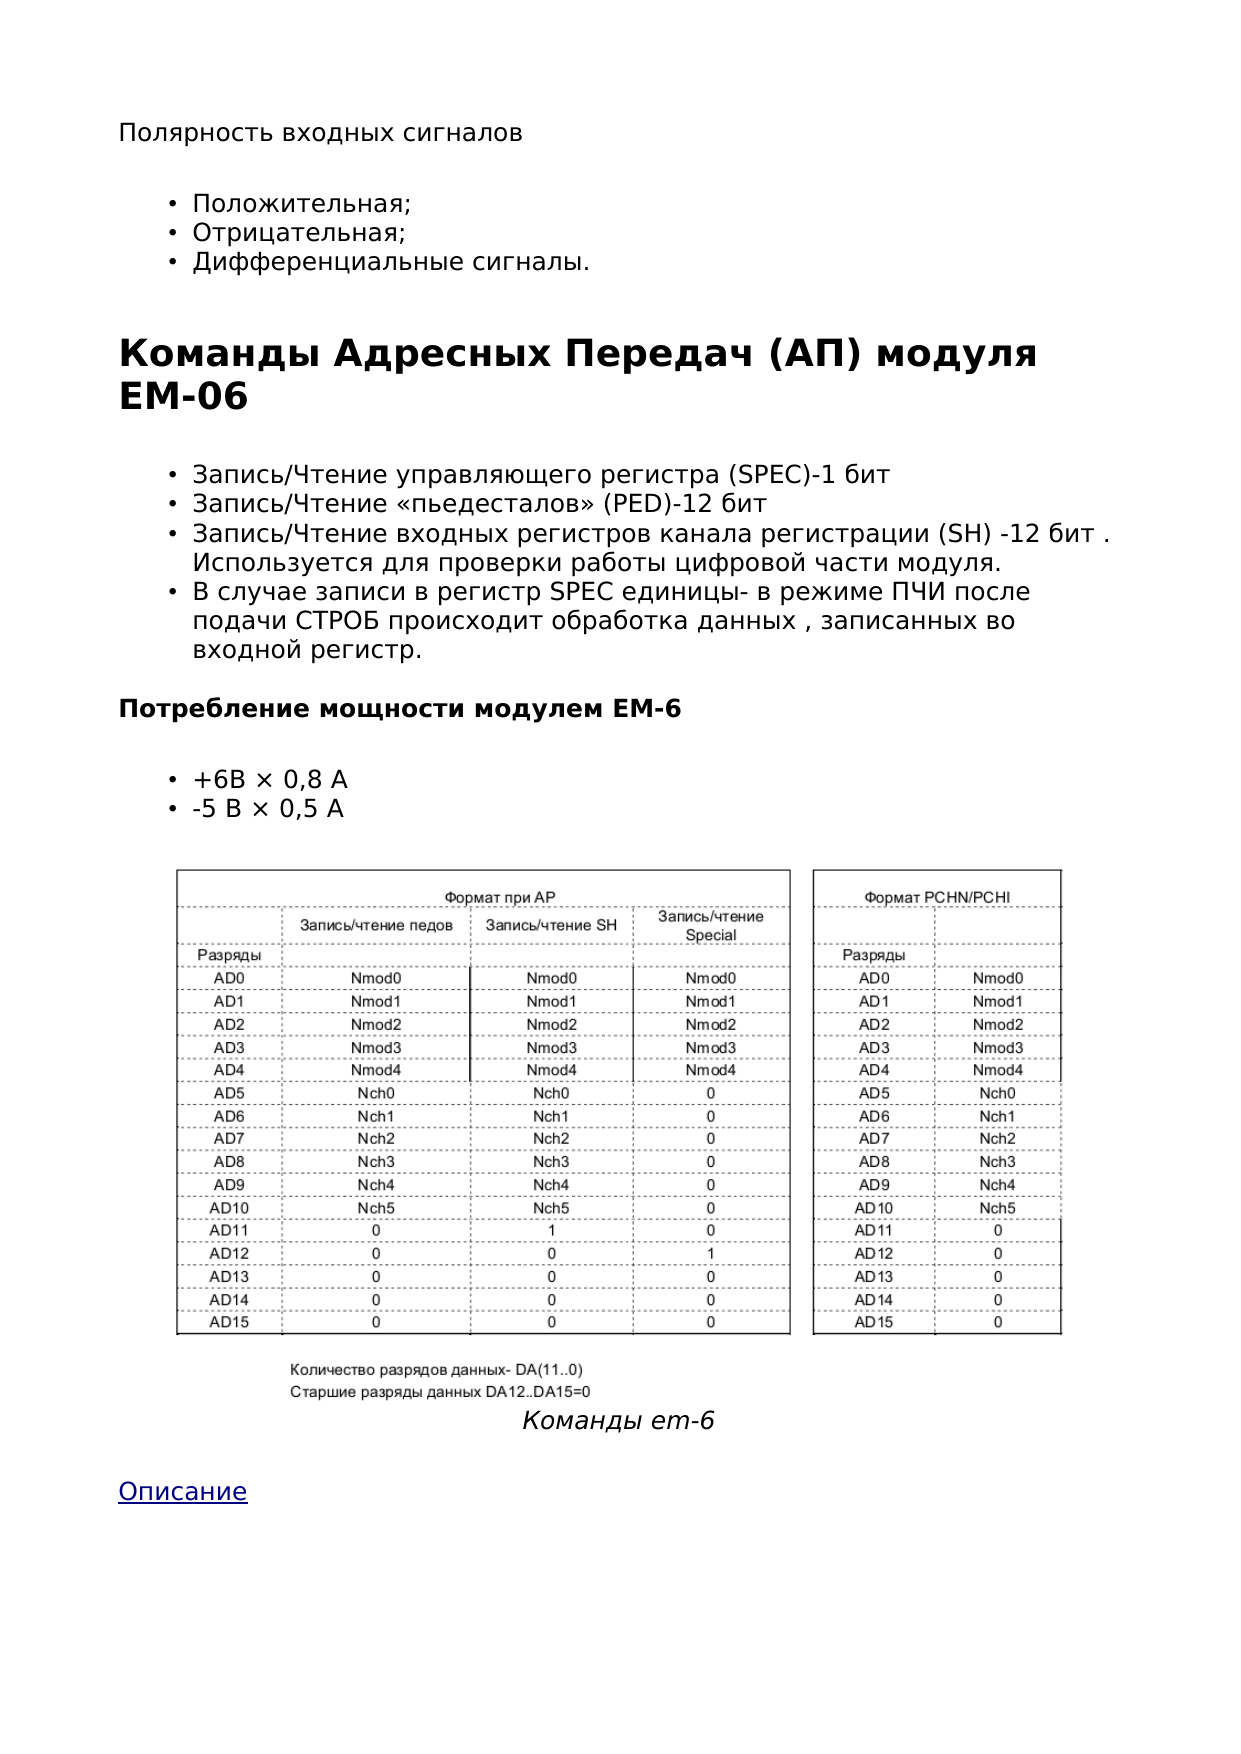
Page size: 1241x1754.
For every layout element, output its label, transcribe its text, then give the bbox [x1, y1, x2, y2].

list Отрицательная; [177, 218, 1122, 248]
text Команды em-6 [151, 1407, 1089, 1436]
list Дифференциальные сигналы. [177, 248, 1122, 277]
list Запись/Чтение входных регистров канала регистрации (SH) -12 бит . Используется для проверки работы цифровой части модуля. [177, 519, 1122, 577]
text Описание [118, 1477, 1122, 1506]
list Запись/Чтение управляющего регистра (SPEC)-1 бит [177, 461, 1122, 490]
list Запись/Чтение «пьедесталов» (PED)-12 бит [177, 490, 1122, 519]
list -5 В × 0,5 А [177, 794, 1122, 824]
list +6В × 0,8 А [177, 765, 1122, 794]
subtitle Команды Адресных Передач (АП) модуля ЕМ-06 [118, 331, 1122, 418]
list Положительная; [177, 189, 1122, 218]
list В случае записи в регистр SPEC единицы- в режиме ПЧИ после подачи СТРОБ происходит обработка данных , записанных во входной регистр. [177, 577, 1122, 665]
picture [151, 853, 1089, 1407]
text Полярность входных сигналов [118, 118, 1122, 147]
text Потребление мощности модулем ЕМ-6 [118, 694, 1122, 723]
